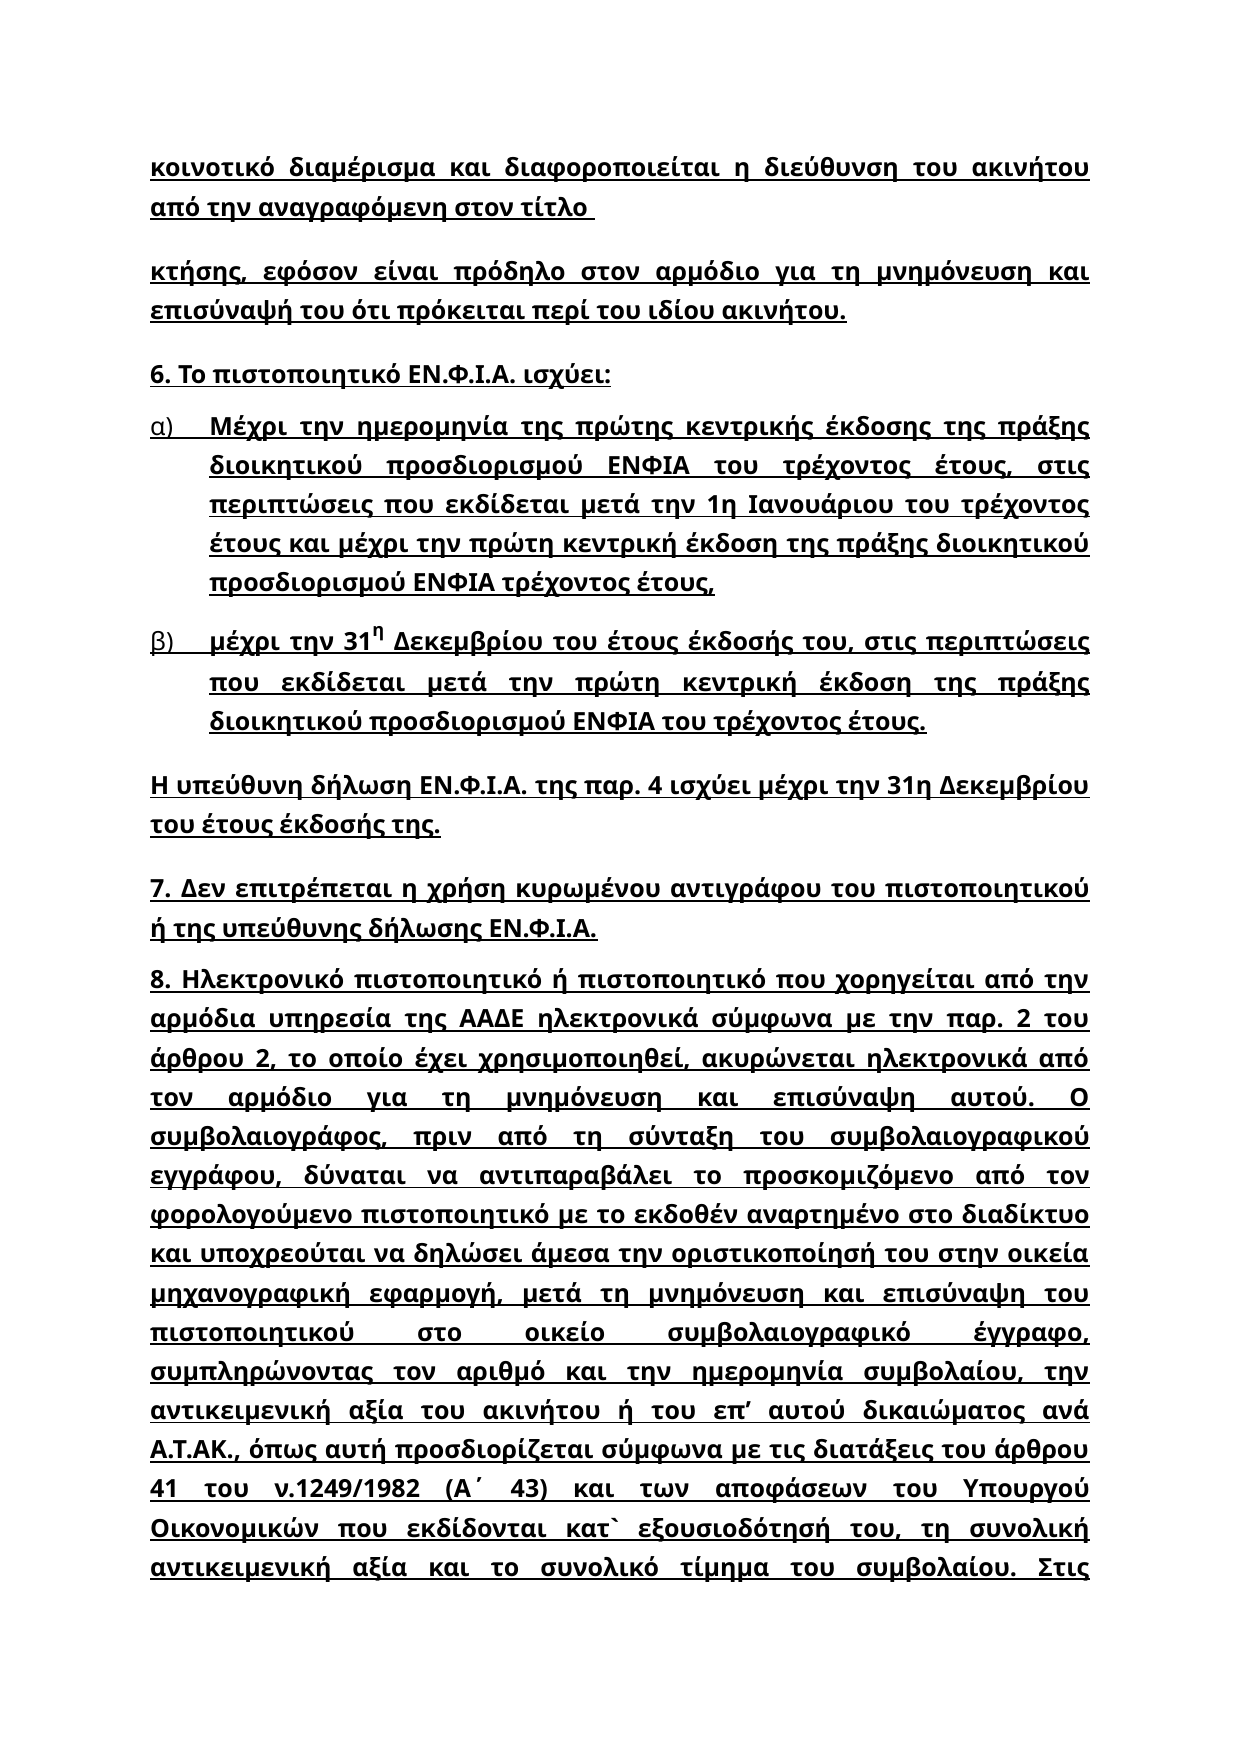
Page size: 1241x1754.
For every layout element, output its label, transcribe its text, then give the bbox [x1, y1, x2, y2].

text κοινοτικό διαμέρισμα και διαφοροποιείται η διεύθυνση του ακινήτου [150, 150, 1090, 179]
text 7. Δεν επιτρέπεται η χρήση κυρωμένου αντιγράφου του πιστοποιητικού [150, 871, 1090, 900]
text Α.Τ.ΑΚ., όπως αυτή προσδιορίζεται σύμφωνα με τις διατάξεις του άρθρου [150, 1423, 1090, 1461]
list διοικητικού προσδιορισμού ΕΝΦΙΑ του τρέχοντος έτους, στις περιπτώσεις που εκδίδεται μετά την 1η Ιανουάριου του τρέχοντος έτους και μέχρι την πρώτη κεντρική έκδοση της πράξης διοικητικού προσδιορισμού ΕΝΦΙΑ τρέχοντος έτους, [150, 439, 1090, 599]
text αντικειμενική αξία του ακινήτου ή του επ’ αυτού δικαιώματος ανά [150, 1384, 1090, 1422]
text 8. Ηλεκτρονικό πιστοποιητικό ή πιστοποιητικό που χορηγείται από την [150, 962, 1090, 991]
text κτήσης, εφόσον είναι πρόδηλο στον αρμόδιο για τη μνημόνευση και [150, 253, 1090, 282]
text αρμόδια υπηρεσία της ΑΑΔΕ ηλεκτρονικά σύμφωνα με την παρ. 2 του [150, 993, 1090, 1030]
text τον αρμόδιο για τη μνημόνευση και επισύναψη αυτού. Ο [150, 1071, 1090, 1108]
text πιστοποιητικού στο οικείο συμβολαιογραφικό έγγραφο, [150, 1306, 1090, 1343]
text άρθρου 2, το οποίο έχει χρησιμοποιηθεί, ακυρώνεται ηλεκτρονικά από [150, 1032, 1090, 1069]
text εγγράφου, δύναται να αντιπαραβάλει το προσκομιζόμενο από τον [150, 1149, 1090, 1187]
list β) μέχρι την 31η Δεκεμβρίου του έτους έκδοσής του, στις περιπτώσεις που εκδίδεται μετά την πρώτη κεντρική έκδοση της πράξης διοικητικού προσδιορισμού ΕΝΦΙΑ του τρέχοντος έτους. [150, 617, 1090, 652]
text μηχανογραφική εφαρμογή, μετά τη μνημόνευση και επισύναψη του [150, 1267, 1090, 1304]
text και υποχρεούται να δηλώσει άμεσα την οριστικοποίησή του στην οικεία [150, 1228, 1090, 1265]
list β) μέχρι την 31η Δεκεμβρίου του έτους έκδοσής του, στις περιπτώσεις που εκδίδεται μετά την πρώτη κεντρική έκδοση της πράξης διοικητικού προσδιορισμού ΕΝΦΙΑ του τρέχοντος έτους. [150, 654, 1090, 738]
text Οικονομικών που εκδίδονται κατ` εξουσιοδότησή του, τη συνολική [150, 1502, 1090, 1539]
text αντικειμενική αξία και το συνολικό τίμημα του συμβολαίου. Στις [150, 1541, 1090, 1578]
text ή της υπεύθυνης δήλωσης ΕΝ.Φ.Ι.Α. [150, 902, 1090, 944]
text συμπληρώνοντας τον αριθμό και την ημερομηνία συμβολαίου, την [150, 1345, 1090, 1382]
text του έτους έκδοσής της. [150, 798, 1090, 841]
list α) Μέχρι την ημερομηνία της πρώτης κεντρικής έκδοσης της πράξης [150, 408, 1090, 437]
text συμβολαιογράφος, πριν από τη σύνταξη του συμβολαιογραφικού [150, 1110, 1090, 1147]
text από την αναγραφόμενη στον τίτλο [150, 181, 1090, 223]
text επισύναψή του ότι πρόκειται περί του ιδίου ακινήτου. [150, 284, 1090, 327]
text 41 του ν.1249/1982 (Α΄ 43) και των αποφάσεων του Υπουργού [150, 1463, 1090, 1500]
text 6. Το πιστοποιητικό ΕΝ.Φ.Ι.Α. ισχύει: [150, 357, 1090, 391]
text φορολογούμενο πιστοποιητικό με το εκδοθέν αναρτημένο στο διαδίκτυο [150, 1188, 1090, 1226]
text Η υπεύθυνη δήλωση ΕΝ.Φ.Ι.Α. της παρ. 4 ισχύει μέχρι την 31η Δεκεμβρίου [150, 768, 1090, 797]
